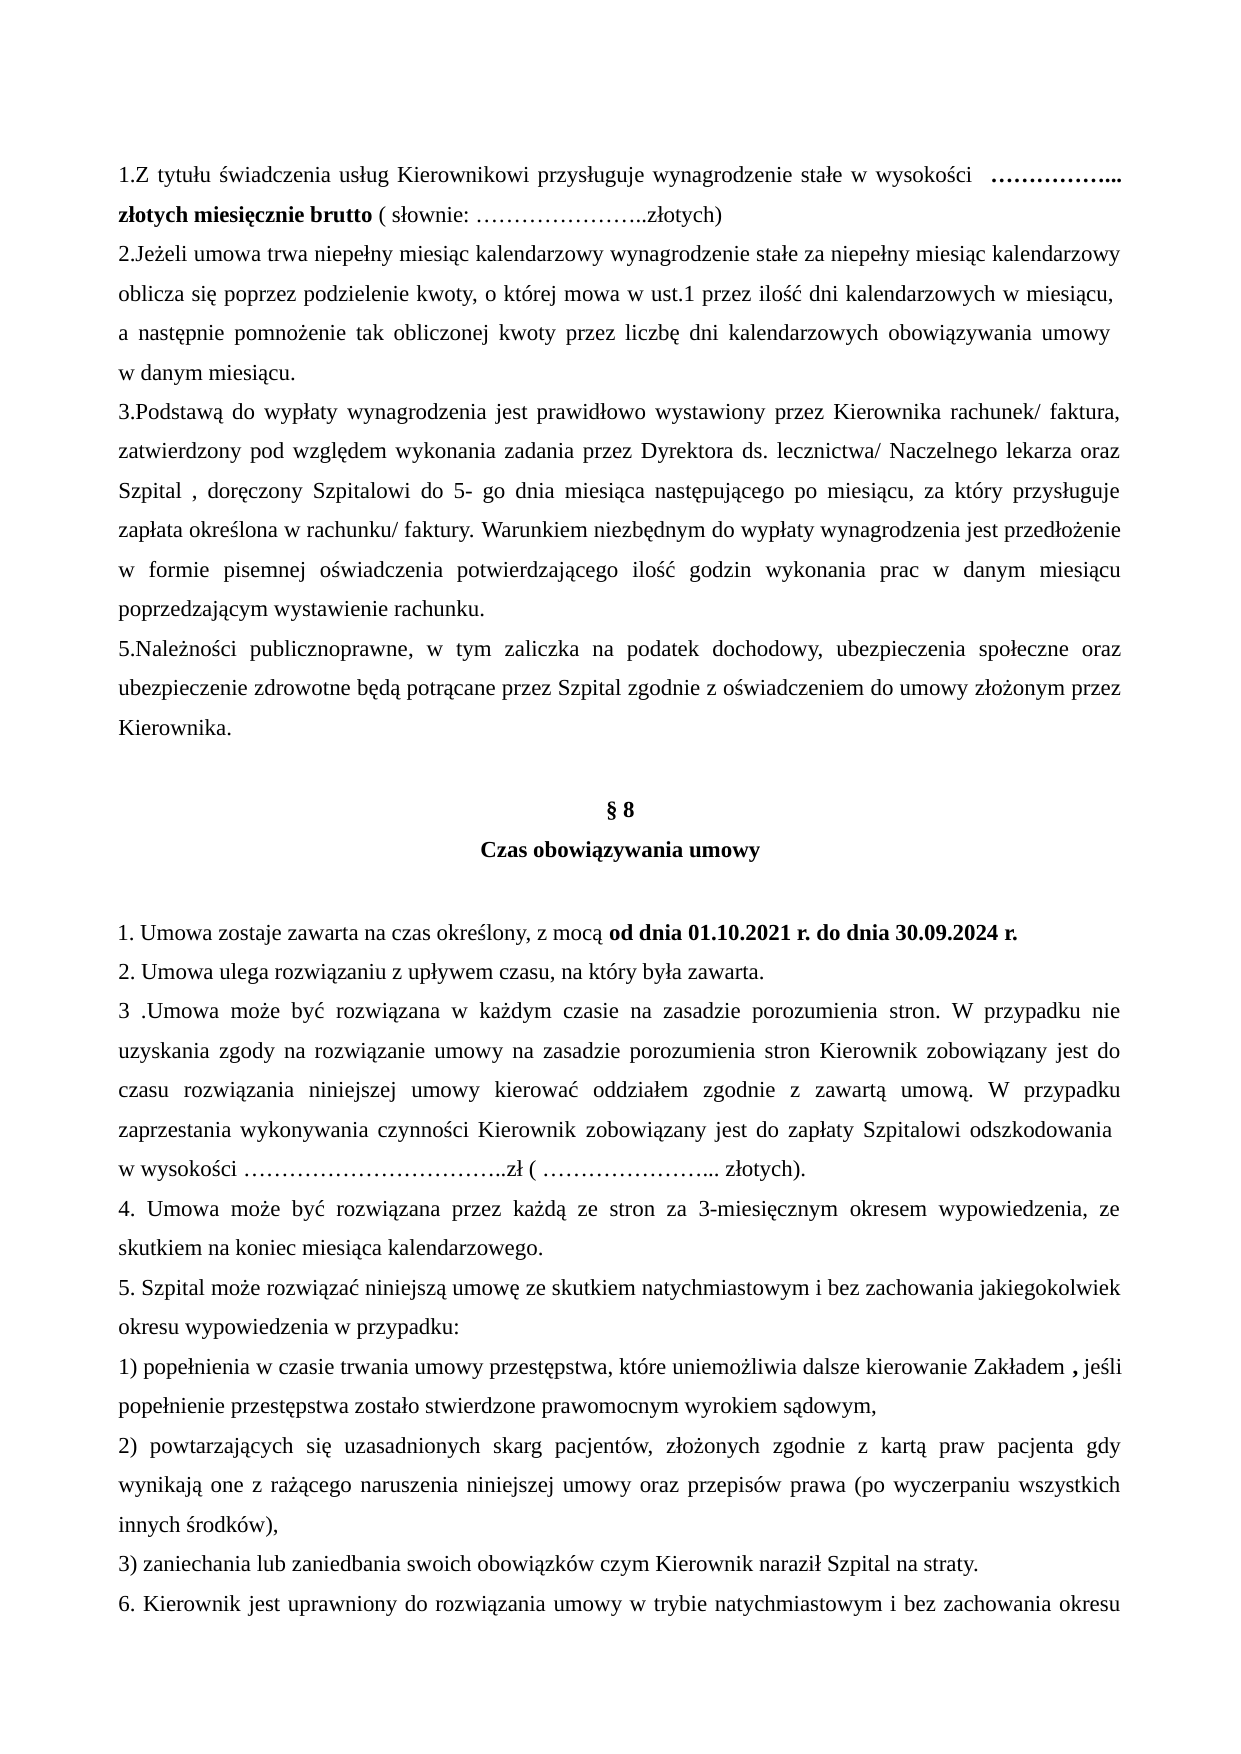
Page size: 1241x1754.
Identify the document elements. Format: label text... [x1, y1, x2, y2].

text 1) popełnienia w czasie trwania umowy przestępstwa, które uniemożliwia dalsze kierowanie Zakładem , jeśli popełnienie przestępstwa zostało stwierdzone prawomocnym wyrokiem sądowym, [118, 1353, 1122, 1419]
text 1. Umowa zostaje zawarta na czas określony, z mocą od dnia 01.10.2021 r. do dnia 30.09.2024 r. [117, 919, 1122, 945]
text § 8 [118, 797, 1122, 823]
text 6. Kierownik jest uprawniony do rozwiązania umowy w trybie natychmiastowym i bez zachowania okresu [118, 1590, 1122, 1616]
text 3) zaniechania lub zaniedbania swoich obowiązków czym Kierownik naraził Szpital na straty. [118, 1550, 1122, 1577]
text 1.Z tytułu świadczenia usług Kierownikowi przysługuje wynagrodzenie stałe w wysokości ……………... złotych miesięcznie brutto ( słownie: …………………..złotych) [118, 161, 1122, 227]
text 2) powtarzających się uzasadnionych skarg pacjentów, złożonych zgodnie z kartą praw pacjenta gdy wynikają one z rażącego naruszenia niniejszej umowy oraz przepisów prawa (po wyczerpaniu wszystkich innych środków), [118, 1432, 1122, 1537]
text 5. Szpital może rozwiązać niniejszą umowę ze skutkiem natychmiastowym i bez zachowania jakiegokolwiek okresu wypowiedzenia w przypadku: [118, 1274, 1122, 1340]
text 5.Należności publicznoprawne, w tym zaliczka na podatek dochodowy, ubezpieczenia społeczne oraz ubezpieczenie zdrowotne będą potrącane przez Szpital zgodnie z oświadczeniem do umowy złożonym przez Kierownika. [118, 635, 1122, 740]
text 2.Jeżeli umowa trwa niepełny miesiąc kalendarzowy wynagrodzenie stałe za niepełny miesiąc kalendarzowy oblicza się poprzez podzielenie kwoty, o której mowa w ust.1 przez ilość dni kalendarzowych w miesiącu, a następnie pomnożenie tak obliczonej kwoty przez liczbę dni kalendarzowych obowiązywania umowy w danym miesiącu. [118, 240, 1122, 385]
text Czas obowiązywania umowy [118, 836, 1122, 862]
text 4. Umowa może być rozwiązana przez każdą ze stron za 3-miesięcznym okresem wypowiedzenia, ze skutkiem na koniec miesiąca kalendarzowego. [118, 1195, 1122, 1261]
text 2. Umowa ulega rozwiązaniu z upływem czasu, na który była zawarta. [118, 958, 1122, 984]
text 3 .Umowa może być rozwiązana w każdym czasie na zasadzie porozumienia stron. W przypadku nie uzyskania zgody na rozwiązanie umowy na zasadzie porozumienia stron Kierownik zobowiązany jest do czasu rozwiązania niniejszej umowy kierować oddziałem zgodnie z zawartą umową. W przypadku zaprzestania wykonywania czynności Kierownik zobowiązany jest do zapłaty Szpitalowi odszkodowania w wysokości ……………………………..zł ( …………………... złotych). [118, 998, 1122, 1182]
text 3.Podstawą do wypłaty wynagrodzenia jest prawidłowo wystawiony przez Kierownika rachunek/ faktura, zatwierdzony pod względem wykonania zadania przez Dyrektora ds. lecznictwa/ Naczelnego lekarza oraz Szpital , doręczony Szpitalowi do 5- go dnia miesiąca następującego po miesiącu, za który przysługuje zapłata określona w rachunku/ faktury. Warunkiem niezbędnym do wypłaty wynagrodzenia jest przedłożenie w formie pisemnej oświadczenia potwierdzającego ilość godzin wykonania prac w danym miesiącu poprzedzającym wystawienie rachunku. [118, 398, 1122, 622]
